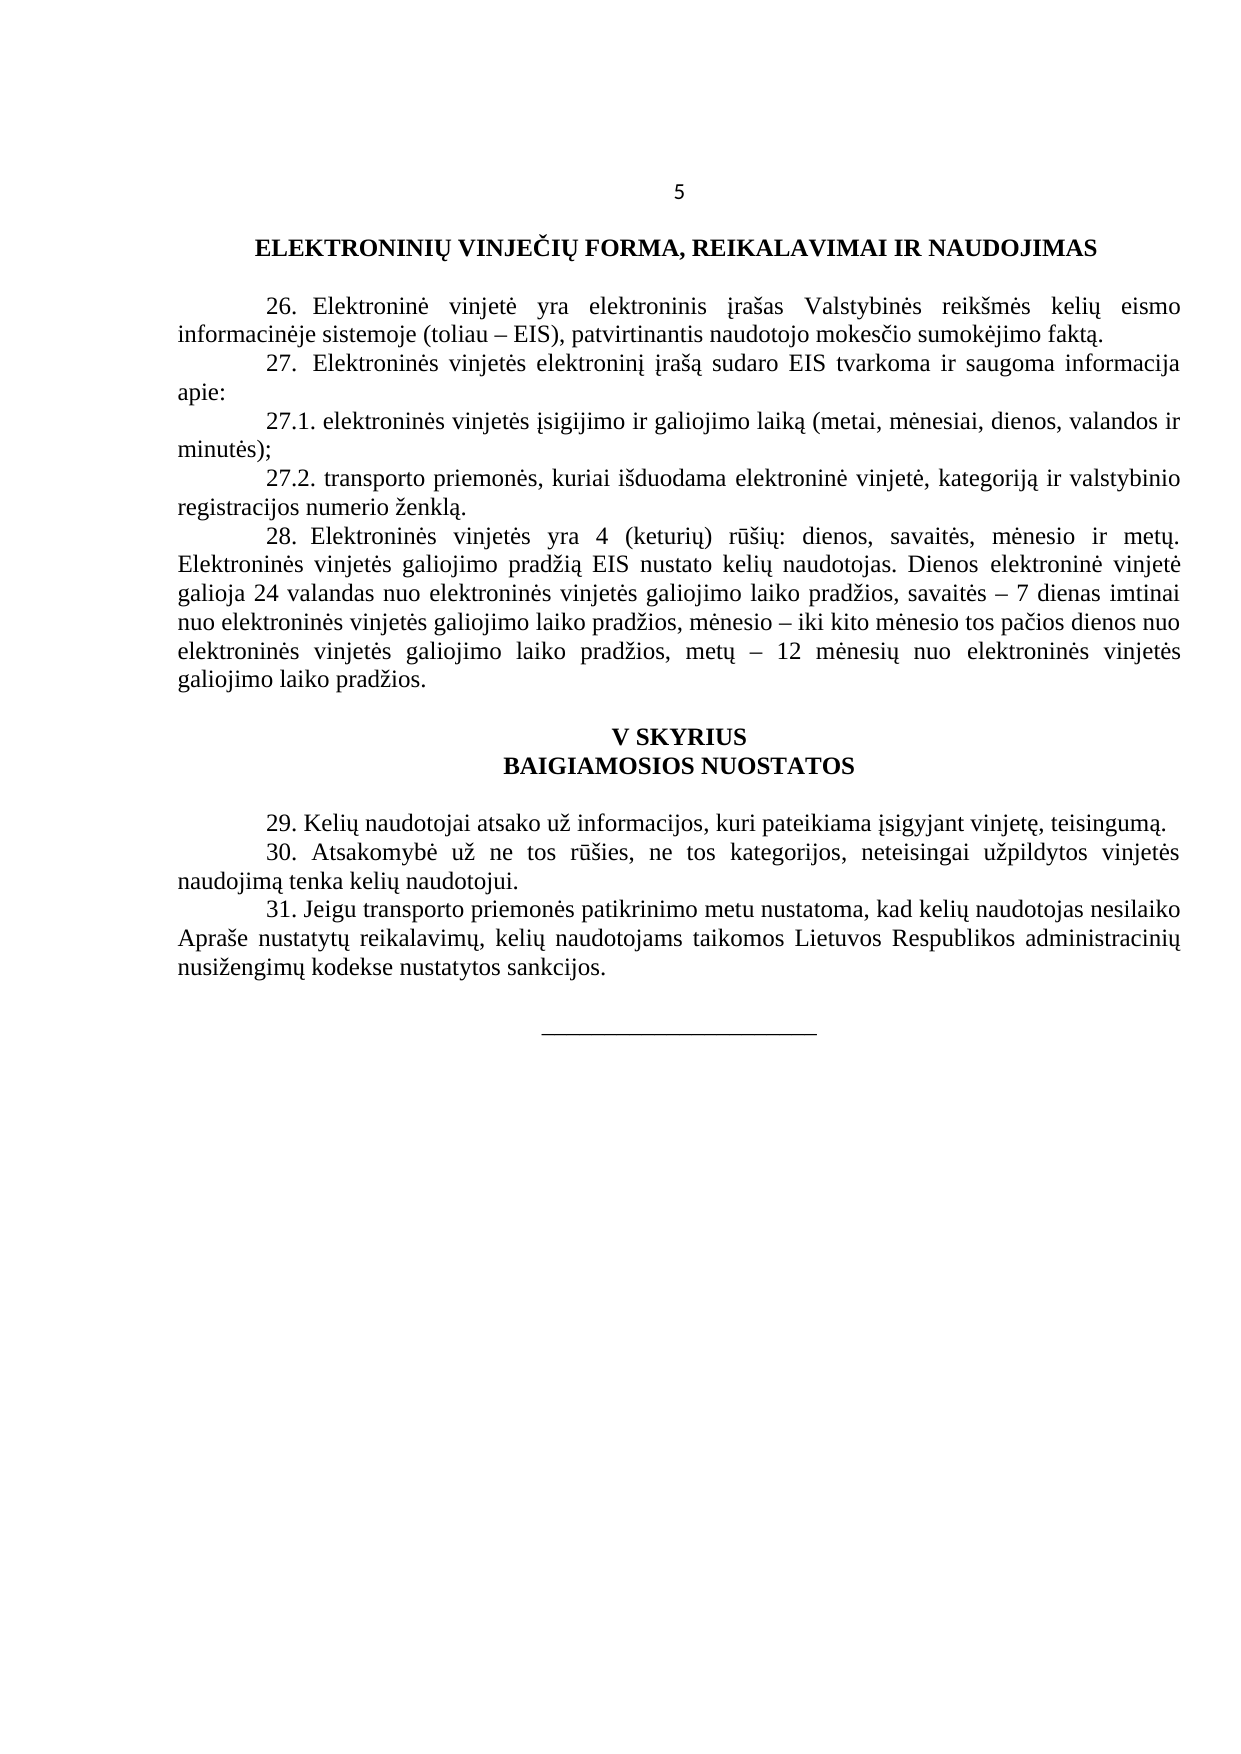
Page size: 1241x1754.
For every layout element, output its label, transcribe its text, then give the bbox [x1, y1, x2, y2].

text BAIGIAMOSIOS NUOSTATOS [177, 751, 1181, 779]
text 28. Elektroninės vinjetės yra 4 (keturių) rūšių: dienos, savaitės, mėnesio ir metų. Elektroninės vinjetės galiojimo pradžią EIS nustato kelių naudotojas. Dienos elektroninė vinjetė galioja 24 valandas nuo elektroninės vinjetės galiojimo laiko pradžios, savaitės – 7 dienas imtinai nuo elektroninės vinjetės galiojimo laiko pradžios, mėnesio – iki kito mėnesio tos pačios dienos nuo elektroninės vinjetės galiojimo laiko pradžios, metų – 12 mėnesių nuo elektroninės vinjetės galiojimo laiko pradžios. [177, 521, 1181, 693]
text 27.2. transporto priemonės, kuriai išduodama elektroninė vinjetė, kategoriją ir valstybinio registracijos numerio ženklą. [177, 463, 1181, 521]
text V SKYRIUS [177, 722, 1181, 751]
text 26. Elektroninė vinjetė yra elektroninis įrašas Valstybinės reikšmės kelių eismo informacinėje sistemoje (toliau – EIS), patvirtinantis naudotojo mokesčio sumokėjimo faktą. [177, 291, 1181, 348]
text ______________________ [177, 1009, 1181, 1038]
text 27.1. elektroninės vinjetės įsigijimo ir galiojimo laiką (metai, mėnesiai, dienos, valandos ir minutės); [177, 406, 1181, 463]
text 27. Elektroninės vinjetės elektroninį įrašą sudaro EIS tvarkoma ir saugoma informacija apie: [177, 348, 1181, 406]
text 30. Atsakomybė už ne tos rūšies, ne tos kategorijos, neteisingai užpildytos vinjetės naudojimą tenka kelių naudotojui. [177, 837, 1181, 894]
text 31. Jeigu transporto priemonės patikrinimo metu nustatoma, kad kelių naudotojas nesilaiko Apraše nustatytų reikalavimų, kelių naudotojams taikomos Lietuvos Respublikos administracinių nusižengimų kodekse nustatytos sankcijos. [177, 894, 1181, 981]
text ELEKTRONINIŲ VINJEČIŲ FORMA, REIKALAVIMAI IR NAUDOJIMAS [177, 233, 1181, 262]
text 29. Kelių naudotojai atsako už informacijos, kuri pateikiama įsigyjant vinjetę, teisingumą. [177, 808, 1181, 837]
